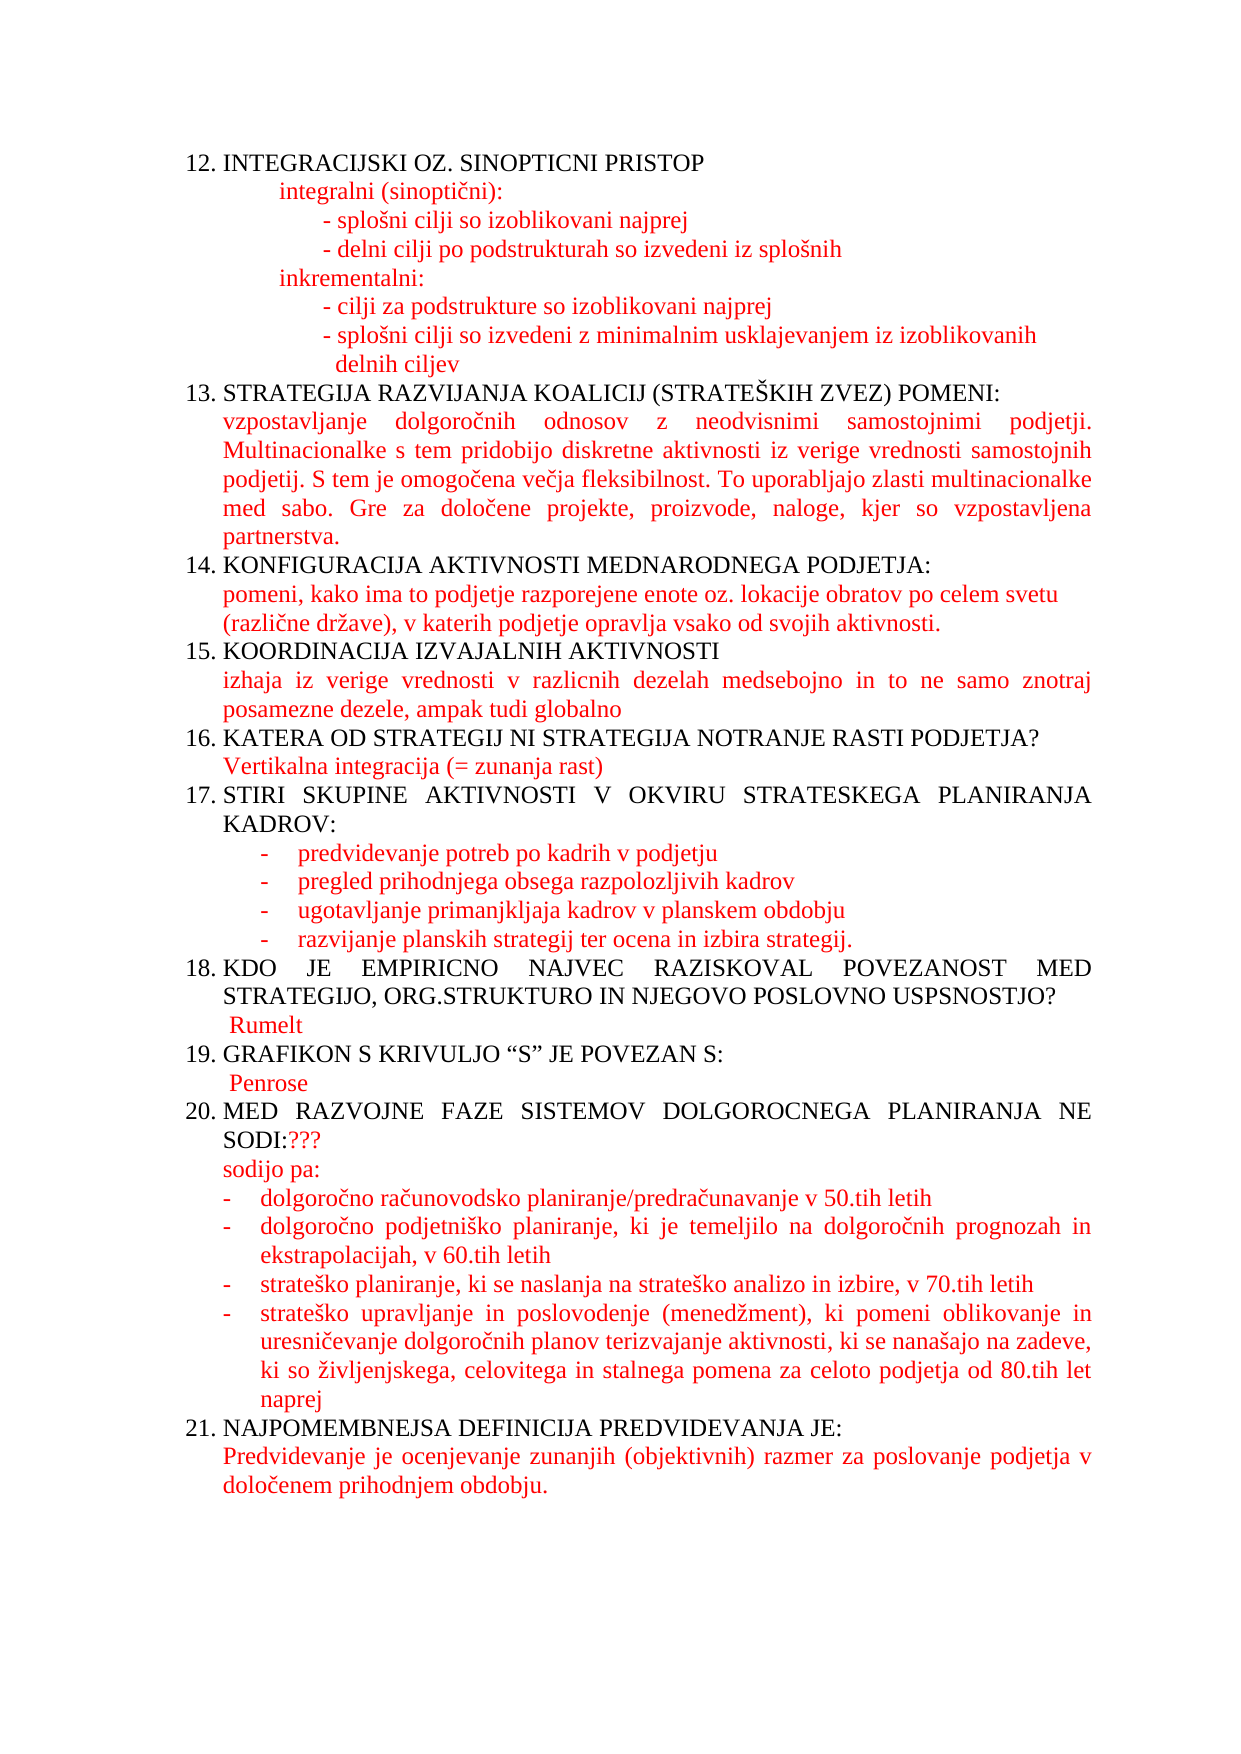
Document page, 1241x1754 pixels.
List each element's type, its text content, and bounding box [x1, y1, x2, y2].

list NAJPOMEMBNEJSA DEFINICIJA PREDVIDEVANJA JE: [185, 1413, 1093, 1441]
list KOORDINACIJA IZVAJALNIH AKTIVNOSTI [185, 636, 1093, 665]
list KATERA OD STRATEGIJ NI STRATEGIJA NOTRANJE RASTI PODJETJA? [185, 723, 1093, 751]
text Predvidevanje je ocenjevanje zunanjih (objektivnih) razmer za poslovanje podjetja v določenem prihodnjem obdobju. [223, 1441, 1093, 1499]
list INTEGRACIJSKI OZ. SINOPTICNI PRISTOP [185, 148, 1093, 176]
list strateško planiranje, ki se naslanja na strateško analizo in izbire, v 70.tih letih [223, 1269, 1093, 1298]
list ugotavljanje primanjkljaja kadrov v planskem obdobju [260, 895, 1093, 924]
list GRAFIKON S KRIVULJO “S” JE POVEZAN S: [185, 1039, 1093, 1068]
text Rumelt [185, 1010, 1093, 1039]
text delnih ciljev [185, 349, 1093, 378]
text - cilji za podstrukture so izoblikovani najprej [185, 291, 1093, 320]
text pomeni, kako ima to podjetje razporejene enote oz. lokacije obratov po celem svetu (različne države), v katerih podjetje opravlja vsako od svojih aktivnosti. [223, 579, 1093, 636]
text - splošni cilji so izoblikovani najprej [185, 205, 1093, 234]
list STIRI SKUPINE AKTIVNOSTI V OKVIRU STRATESKEGA PLANIRANJA KADROV: [185, 780, 1093, 838]
text integralni (sinoptični): [148, 176, 1093, 205]
list STRATEGIJA RAZVIJANJA KOALICIJ (STRATEŠKIH ZVEZ) POMENI: [185, 378, 1093, 406]
text inkrementalni: [148, 263, 1093, 291]
list pregled prihodnjega obsega razpolozljivih kadrov [260, 866, 1093, 895]
text sodijo pa: [223, 1154, 1093, 1183]
list razvijanje planskih strategij ter ocena in izbira strategij. [260, 924, 1093, 953]
text - splošni cilji so izvedeni z minimalnim usklajevanjem iz izoblikovanih [185, 320, 1093, 349]
list predvidevanje potreb po kadrih v podjetju [260, 838, 1093, 866]
list KDO JE EMPIRICNO NAJVEC RAZISKOVAL POVEZANOST MED STRATEGIJO, ORG.STRUKTURO IN NJEGOVO POSLOVNO USPSNOSTJO? [185, 953, 1093, 1010]
list KONFIGURACIJA AKTIVNOSTI MEDNARODNEGA PODJETJA: [185, 550, 1093, 579]
list dolgoročno računovodsko planiranje/predračunavanje v 50.tih letih [223, 1183, 1093, 1211]
list MED RAZVOJNE FAZE SISTEMOV DOLGOROCNEGA PLANIRANJA NE SODI:??? [185, 1096, 1093, 1154]
list dolgoročno podjetniško planiranje, ki je temeljilo na dolgoročnih prognozah in ekstrapolacijah, v 60.tih letih [223, 1211, 1093, 1269]
text - delni cilji po podstrukturah so izvedeni iz splošnih [185, 234, 1093, 263]
text Penrose [185, 1068, 1093, 1096]
text Vertikalna integracija (= zunanja rast) [185, 751, 1093, 780]
text izhaja iz verige vrednosti v razlicnih dezelah medsebojno in to ne samo znotraj posamezne dezele, ampak tudi globalno [223, 665, 1093, 723]
text vzpostavljanje dolgoročnih odnosov z neodvisnimi samostojnimi podjetji. Multinacionalke s tem pridobijo diskretne aktivnosti iz verige vrednosti samostojnih podjetij. S tem je omogočena večja fleksibilnost. To uporabljajo zlasti multinacionalke med sabo. Gre za določene projekte, proizvode, naloge, kjer so vzpostavljena partnerstva. [223, 406, 1093, 550]
list strateško upravljanje in poslovodenje (menedžment), ki pomeni oblikovanje in uresničevanje dolgoročnih planov terizvajanje aktivnosti, ki se nanašajo na zadeve, ki so življenjskega, celovitega in stalnega pomena za celoto podjetja od 80.tih let naprej [223, 1298, 1093, 1413]
